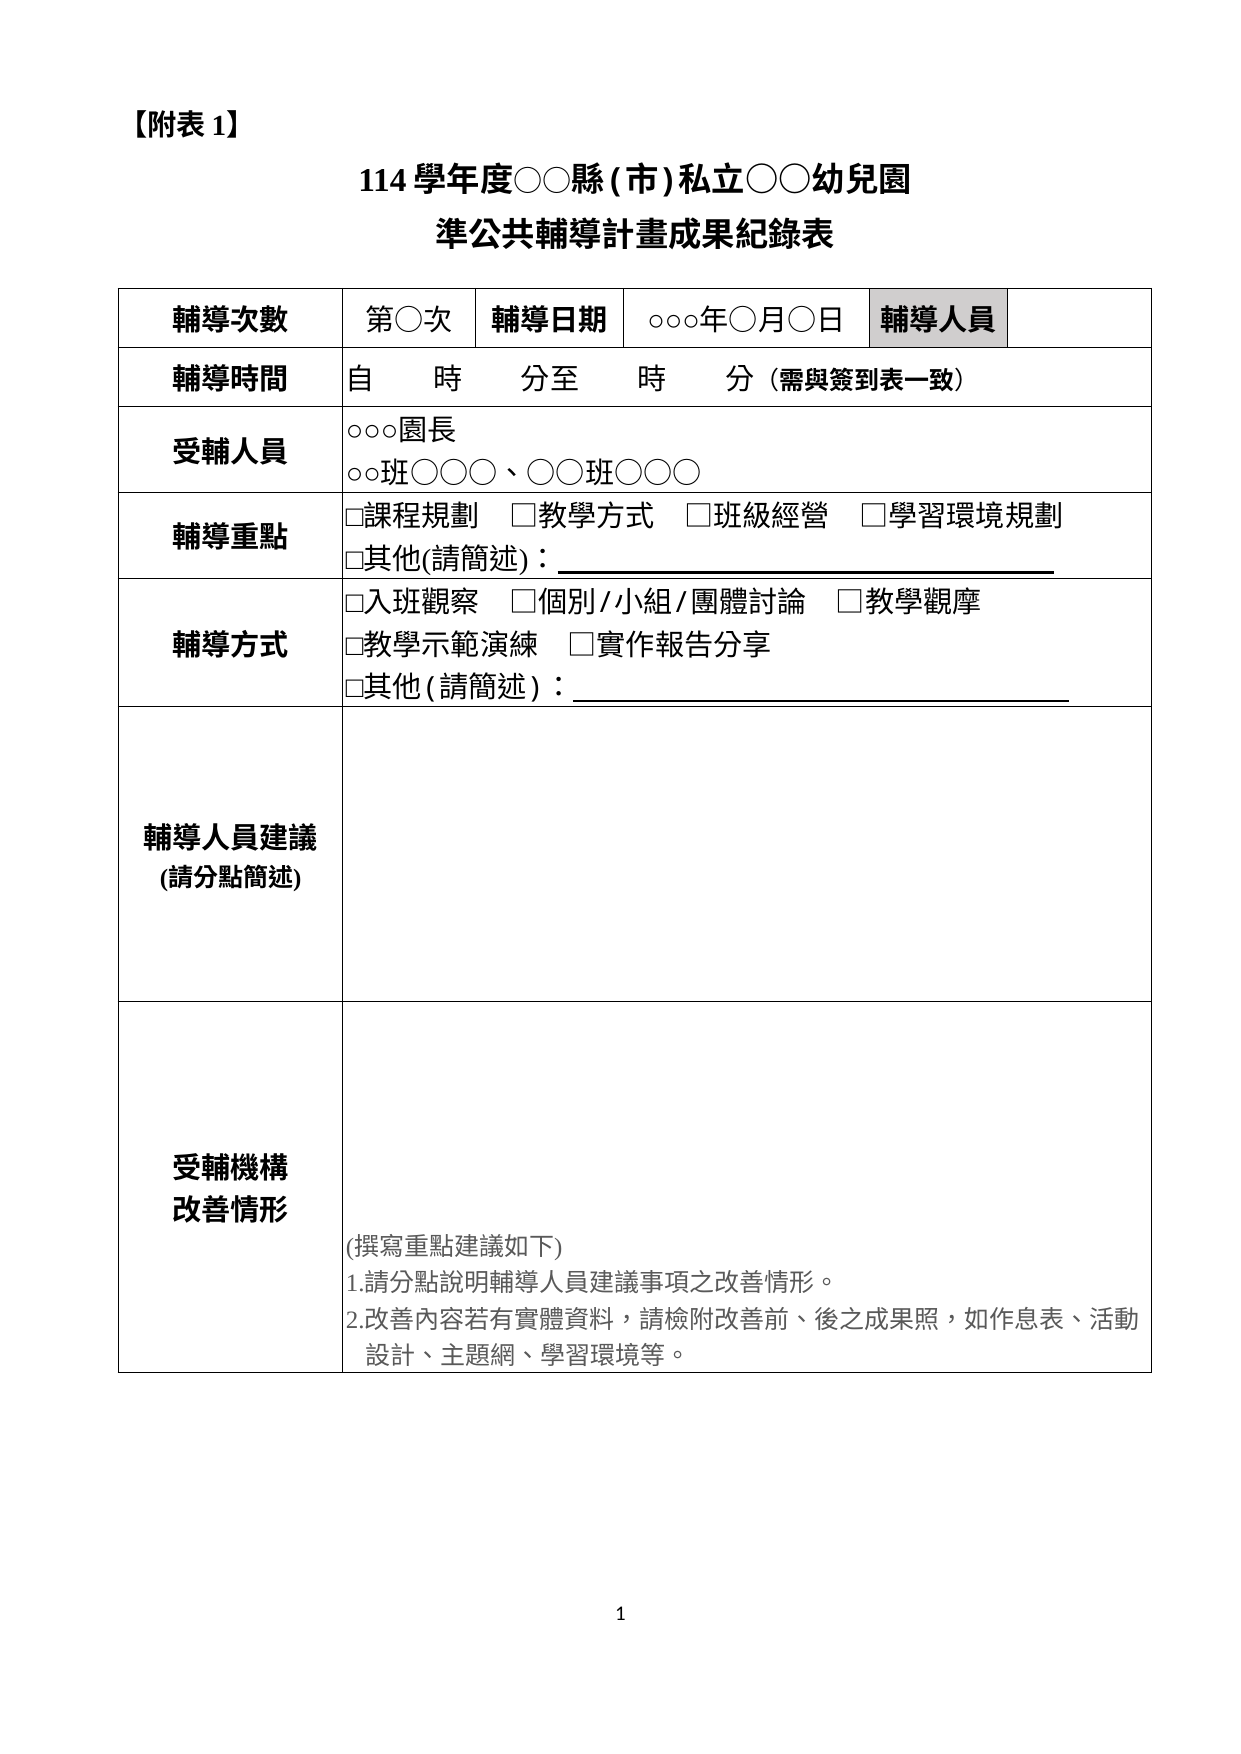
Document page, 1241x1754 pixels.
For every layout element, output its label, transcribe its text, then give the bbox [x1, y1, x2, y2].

table_cell [343, 1002, 1151, 1226]
table_cell 輔導次數 [119, 289, 342, 347]
table_cell 受輔機構 改善情形 [119, 1002, 342, 1372]
table_cell 輔導日期 [476, 289, 623, 347]
table_cell 輔導重點 [119, 493, 342, 578]
table_cell ○○○年○月○日 [624, 289, 869, 347]
table_header 114學年度○○縣(市)私立○○幼兒園 準公共輔導計畫成果紀錄表 [119, 146, 1151, 288]
table_cell 自 時 分至 時 分（需與簽到表一致） [343, 348, 1151, 406]
text 【附表1】 [118, 99, 1122, 145]
table_cell □課程規劃 □教學方式 □班級經營 □學習環境規劃 □其他(請簡述)： [343, 493, 1151, 578]
table_cell [1008, 289, 1151, 347]
table_cell 輔導人員 [870, 289, 1007, 347]
table_cell 第○次 [343, 289, 475, 347]
table_cell [343, 707, 1151, 1001]
table_cell 輔導人員建議 (請分點簡述) [119, 707, 342, 1001]
table_cell □入班觀察 □個別/小組/團體討論 □教學觀摩 □教學示範演練 □實作報告分享 □其他(請簡述)： [343, 579, 1151, 706]
table_cell 受輔人員 [119, 407, 342, 492]
table_cell 輔導時間 [119, 348, 342, 406]
table_cell 輔導方式 [119, 579, 342, 706]
table_cell (撰寫重點建議如下) 1.請分點說明輔導人員建議事項之改善情形。 2.改善內容若有實體資料，請檢附改善前、後之成果照，如作息表、活動設計、主題網、學習環境等。 [343, 1226, 1151, 1372]
table_cell ○○○園長 ○○班○○○、○○班○○○ [343, 407, 1151, 492]
